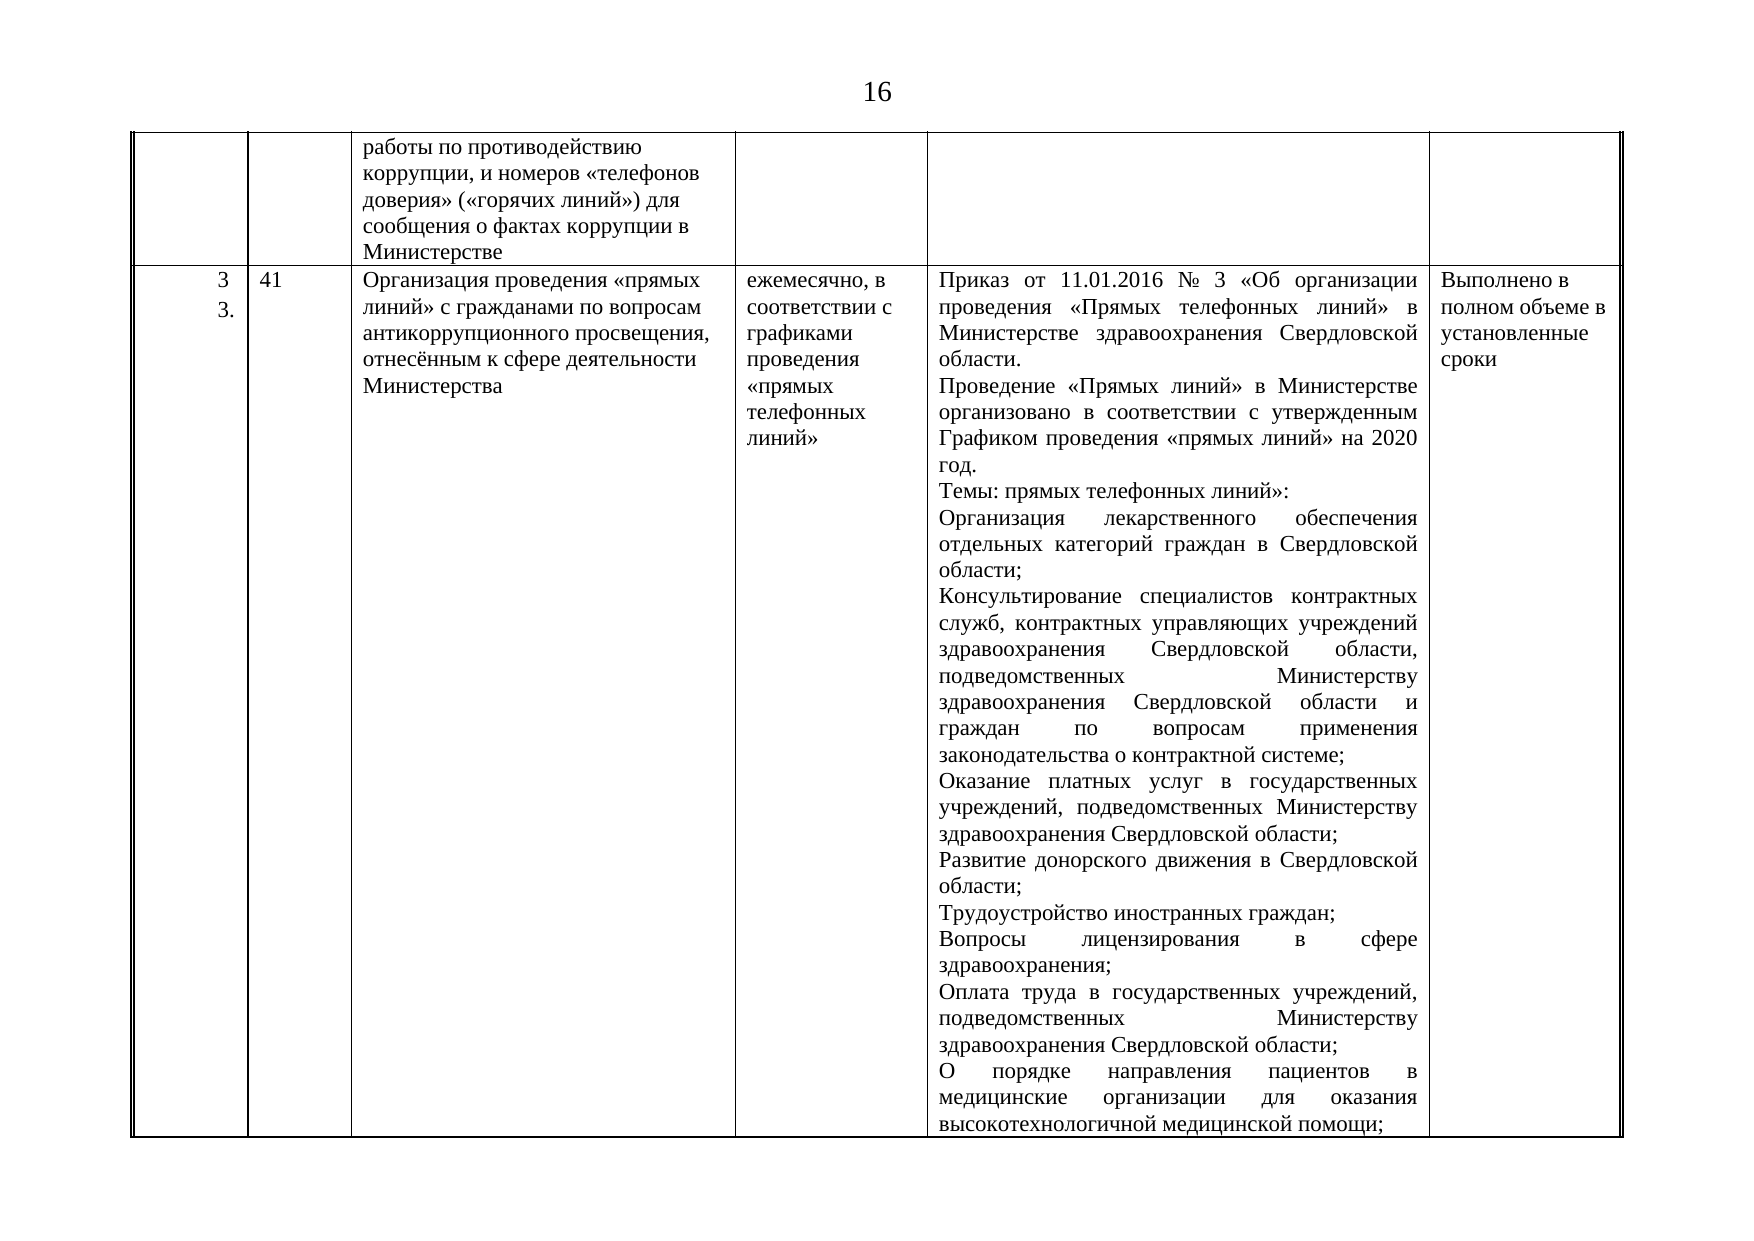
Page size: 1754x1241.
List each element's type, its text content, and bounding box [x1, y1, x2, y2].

table_cell [736, 133, 927, 265]
table_cell Организация проведения «прямых линий» с гражданами по вопросам антикоррупционного просвещения, отнесённым к сфере деятельности Министерства [352, 266, 735, 1136]
table_cell [1430, 133, 1619, 265]
table_cell Приказ от 11.01.2016 № 3 «Об организации проведения «Прямых телефонных линий» в Министерстве здравоохранения Свердловской области. Проведение «Прямых линий» в Министерстве организовано в соответствии с утвержденным Графиком проведения «прямых линий» на 2020 год. Темы: прямых телефонных линий»: Организация лекарственного обеспечения отдельных категорий граждан в Свердловской области; Консультирование специалистов контрактных служб, контрактных управляющих учреждений здравоохранения Свердловской области, подведомственных Министерству здравоохранения Свердловской области и граждан по вопросам применения законодательства о контрактной системе; Оказание платных услуг в государственных учреждений, подведомственных Министерству здравоохранения Свердловской области; Развитие донорского движения в Свердловской области; Трудоустройство иностранных граждан; Вопросы лицензирования в сфере здравоохранения; Оплата труда в государственных учреждений, подведомственных Министерству здравоохранения Свердловской области; О порядке направления пациентов в медицинские организации для оказания высокотехнологичной медицинской помощи; [928, 266, 1429, 1136]
table_cell 41 [249, 266, 351, 1136]
table_cell [135, 266, 247, 1136]
table_cell [928, 133, 1429, 265]
table_cell [135, 133, 247, 265]
table_cell Выполнено в полном объеме в установленные сроки [1430, 266, 1619, 1136]
table_cell ежемесячно, в соответствии с графиками проведения «прямых телефонных линий» [736, 266, 927, 1136]
table_cell работы по противодействию коррупции, и номеров «телефонов доверия» («горячих линий») для сообщения о фактах коррупции в Министерстве [352, 133, 735, 265]
table_cell [249, 133, 351, 265]
